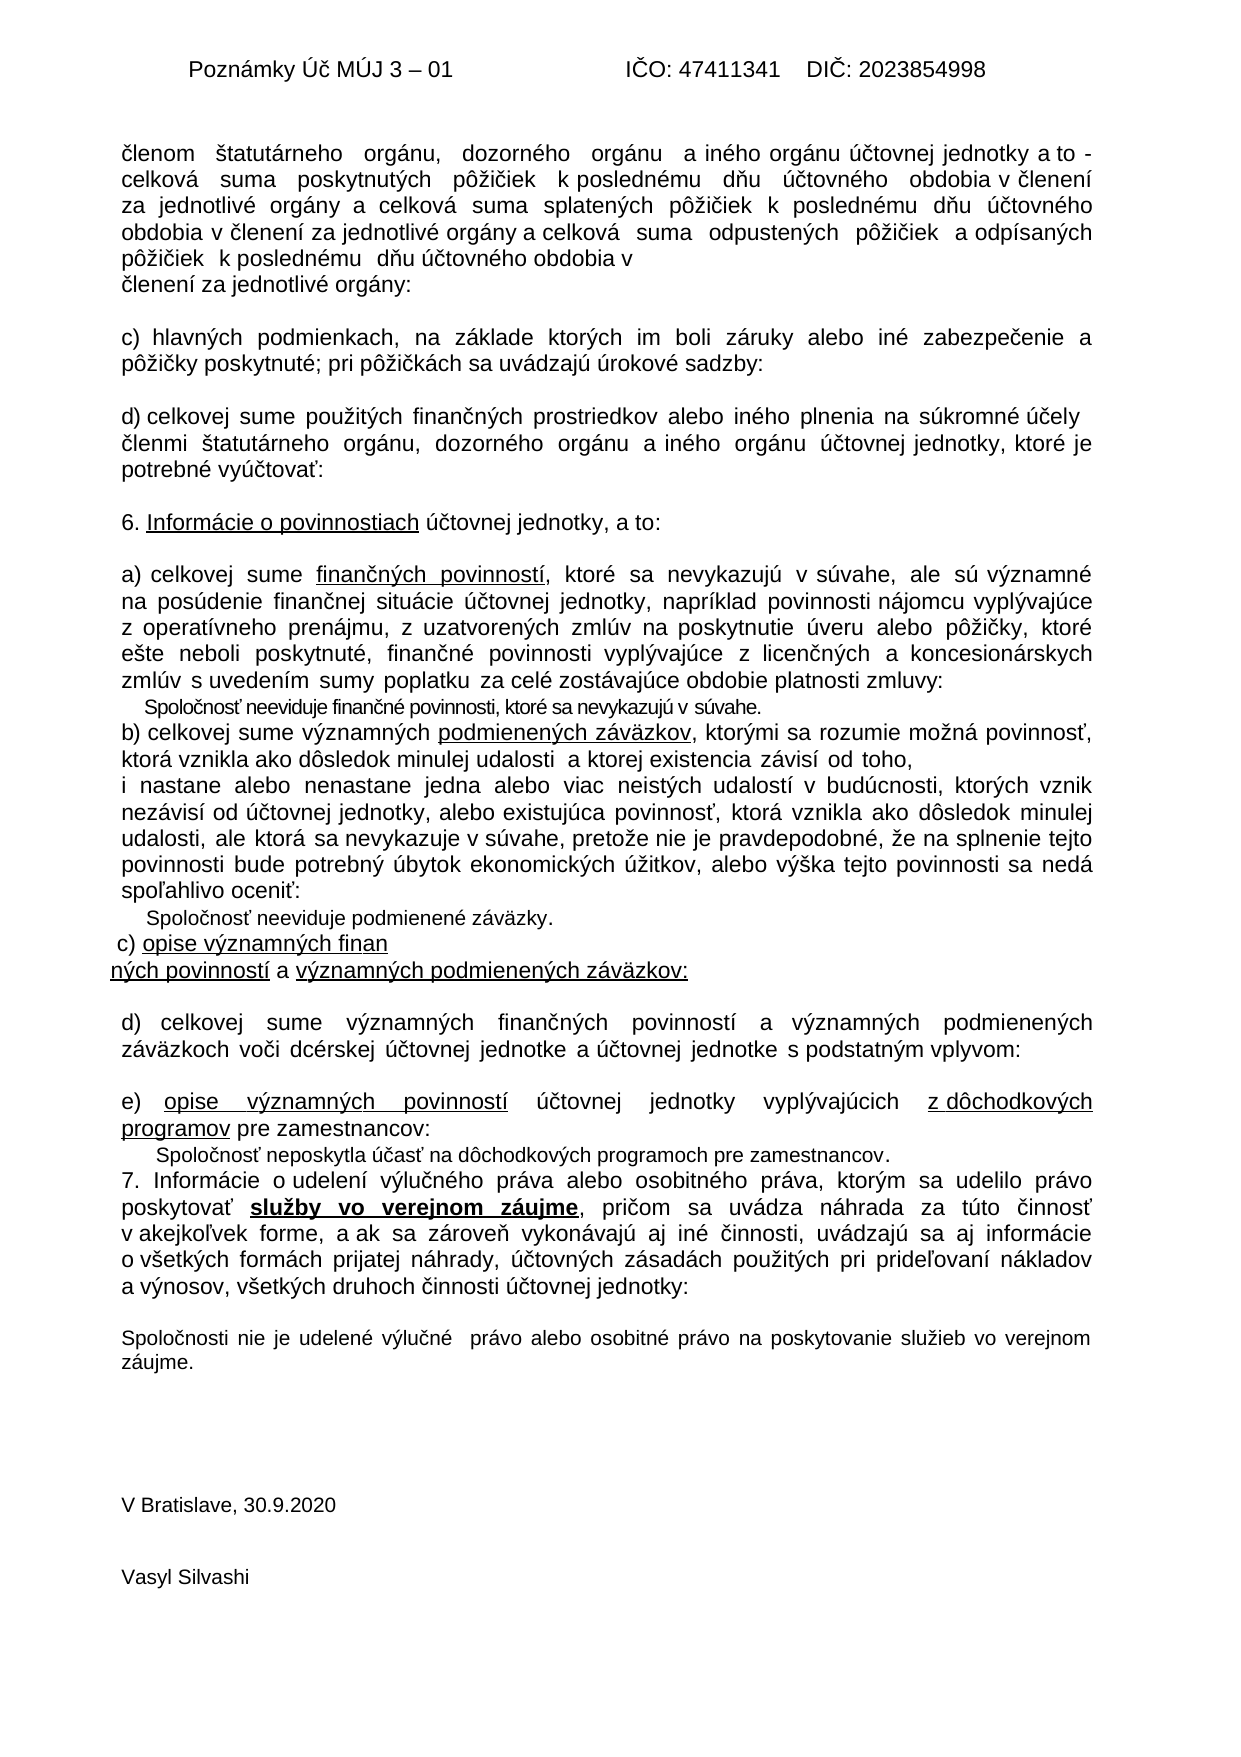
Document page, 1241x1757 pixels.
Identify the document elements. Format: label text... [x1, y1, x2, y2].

text Spoločnosť neeviduje finančné povinnosti, ktoré sa nevykazujú v súvahe. [121, 693, 1093, 719]
text c) opise významných finan [110, 930, 1093, 957]
text V Bratislave, 30.9.2020 [121, 1493, 1093, 1517]
text členom štatutárneho orgánu, dozorného orgánu a iného orgánu účtovnej jednotky a to - celková suma poskytnutých pôžičiek k poslednému dňu účtovného obdobia v členení za jednotlivé orgány a celková suma splatených pôžičiek k poslednému dňu účtovného obdobia v členení za jednotlivé orgány a celková suma odpustených pôžičiek a odpísaných pôžičiek k poslednému dňu účtovného obdobia v [121, 139, 1093, 271]
text e) opise významných povinností účtovnej jednotky vyplývajúcich z dôchodkových programov pre zamestnancov: [121, 1088, 1093, 1141]
text Vasyl Silvashi [121, 1565, 1093, 1589]
text b) celkovej sume významných podmienených záväzkov, ktorými sa rozumie možná povinnosť, ktorá vznikla ako dôsledok minulej udalosti a ktorej existencia závisí od toho, [121, 719, 1093, 772]
text c) hlavných podmienkach, na základe ktorých im boli záruky alebo iné zabezpečenie a pôžičky poskytnuté; pri pôžičkách sa uvádzajú úrokové sadzby: [121, 324, 1093, 377]
text 6. Informácie o povinnostiach účtovnej jednotky, a to: [121, 508, 1093, 535]
text 7. Informácie o udelení výlučného práva alebo osobitného práva, ktorým sa udelilo právo poskytovať služby vo verejnom záujme, pričom sa uvádza náhrada za túto činnosť v akejkoľvek forme, a ak sa zároveň vykonávajú aj iné činnosti, uvádzajú sa aj informácie o všetkých formách prijatej náhrady, účtovných zásadách použitých pri prideľovaní nákladov a výnosov, všetkých druhoch činnosti účtovnej jednotky: [121, 1167, 1093, 1299]
text a) celkovej sume finančných povinností, ktoré sa nevykazujú v súvahe, ale sú významné na posúdenie finančnej situácie účtovnej jednotky, napríklad povinnosti nájomcu vyplývajúce z operatívneho prenájmu, z uzatvorených zmlúv na poskytnutie úveru alebo pôžičky, ktoré ešte neboli poskytnuté, finančné povinnosti vyplývajúce z licenčných a koncesionárskych zmlúv s uvedením sumy poplatku za celé zostávajúce obdobie platnosti zmluvy: [121, 561, 1093, 693]
text členení za jednotlivé orgány: [121, 271, 1093, 298]
text d) celkovej sume použitých finančných prostriedkov alebo iného plnenia na súkromné účely [121, 403, 1093, 429]
text Spoločnosti nie je udelené výlučné právo alebo osobitné právo na poskytovanie služieb vo verejnom záujme. [121, 1326, 1093, 1373]
text Spoločnosť neeviduje podmienené záväzky. [121, 904, 1093, 930]
text Spoločnosť neposkytla účasť na dôchodkových programoch pre zamestnancov. [121, 1141, 1093, 1167]
text d) celkovej sume významných finančných povinností a významných podmienených záväzkoch voči dcérskej účtovnej jednotke a účtovnej jednotke s podstatným vplyvom: [121, 1009, 1093, 1062]
text i nastane alebo nenastane jedna alebo viac neistých udalostí v budúcnosti, ktorých vznik nezávisí od účtovnej jednotky, alebo existujúca povinnosť, ktorá vznikla ako dôsledok minulej udalosti, ale ktorá sa nevykazuje v súvahe, pretože nie je pravdepodobné, že na splnenie tejto povinnosti bude potrebný úbytok ekonomických úžitkov, alebo výška tejto povinnosti sa nedá spoľahlivo oceniť: [121, 772, 1093, 904]
text členmi štatutárneho orgánu, dozorného orgánu a iného orgánu účtovnej jednotky, ktoré je potrebné vyúčtovať: [121, 429, 1093, 482]
text ných povinností a významných podmienených záväzkov: [110, 957, 1093, 983]
